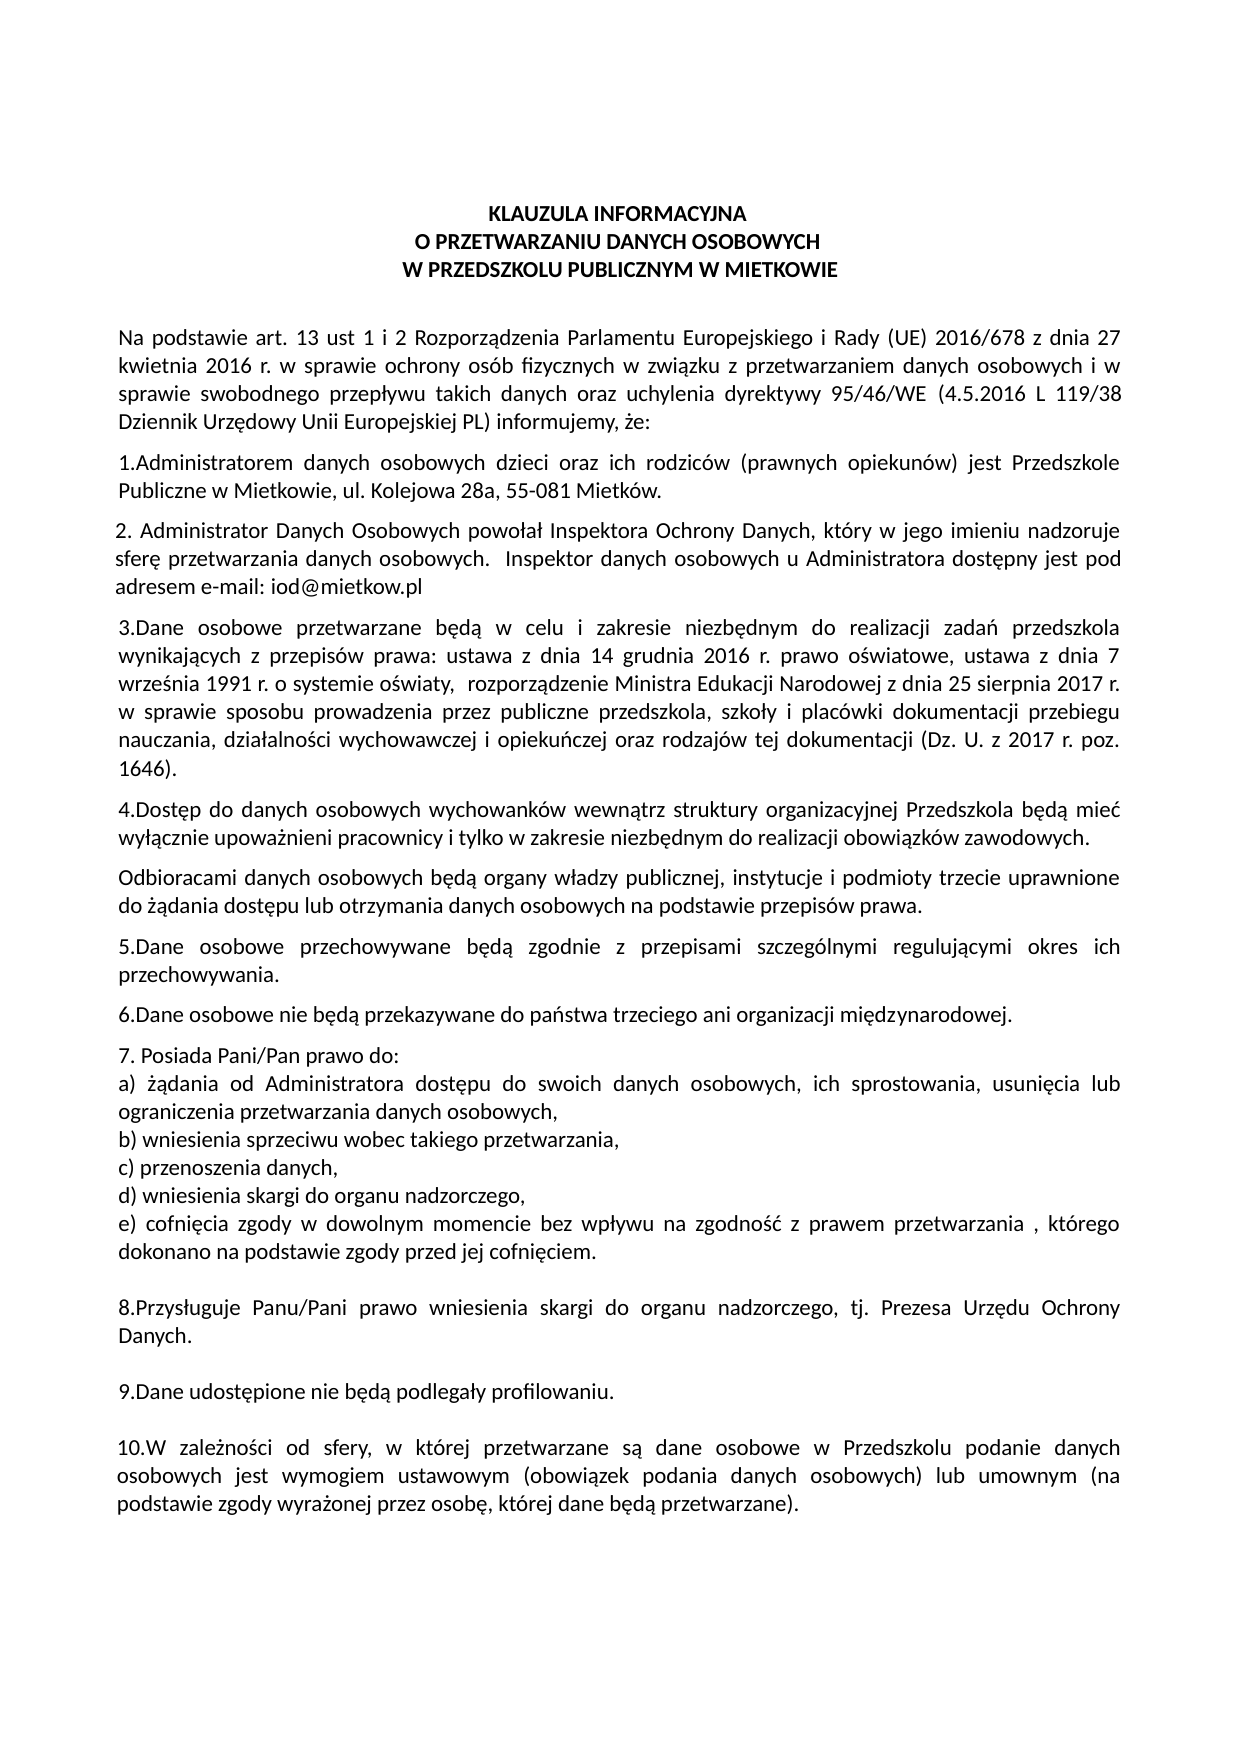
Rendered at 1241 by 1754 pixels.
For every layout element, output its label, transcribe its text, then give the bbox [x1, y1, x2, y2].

text 4.Dostęp do danych osobowych wychowanków wewnątrz struktury organizacyjnej Przedszkola będą mieć wyłącznie upoważnieni pracownicy i tylko w zakresie niezbędnym do realizacji obowiązków zawodowych. [118, 795, 1122, 851]
text 7. Posiada Pani/Pan prawo do: [118, 1041, 1122, 1069]
text a) żądania od Administratora dostępu do swoich danych osobowych, ich sprostowania, usunięcia lub ograniczenia przetwarzania danych osobowych, [118, 1069, 1122, 1125]
text 2. Administrator Danych Osobowych powołał Inspektora Ochrony Danych, który w jego imieniu nadzoruje sferę przetwarzania danych osobowych. Inspektor danych osobowych u Administratora dostępny jest pod adresem e-mail: iod@mietkow.pl [115, 516, 1122, 601]
text Odbioracami danych osobowych będą organy władzy publicznej, instytucje i podmioty trzecie uprawnione do żądania dostępu lub otrzymania danych osobowych na podstawie przepisów prawa. [118, 863, 1122, 919]
text O PRZETWARZANIU DANYCH OSOBOWYCH [118, 227, 1122, 255]
text 9.Dane udostępione nie będą podlegały profilowaniu. [118, 1377, 1122, 1405]
text 8.Przysługuje Panu/Pani prawo wniesienia skargi do organu nadzorczego, tj. Prezesa Urzędu Ochrony Danych. [118, 1293, 1122, 1349]
text Na podstawie art. 13 ust 1 i 2 Rozporządzenia Parlamentu Europejskiego i Rady (UE) 2016/678 z dnia 27 kwietnia 2016 r. w sprawie ochrony osób fizycznych w związku z przetwarzaniem danych osobowych i w sprawie swobodnego przepływu takich danych oraz uchylenia dyrektywy 95/46/WE (4.5.2016 L 119/38 Dziennik Urzędowy Unii Europejskiej PL) informujemy, że: [118, 323, 1122, 435]
text 3.Dane osobowe przetwarzane będą w celu i zakresie niezbędnym do realizacji zadań przedszkola wynikających z przepisów prawa: ustawa z dnia 14 grudnia 2016 r. prawo oświatowe, ustawa z dnia 7 września 1991 r. o systemie oświaty, rozporządzenie Ministra Edukacji Narodowej z dnia 25 sierpnia 2017 r. w sprawie sposobu prowadzenia przez publiczne przedszkola, szkoły i placówki dokumentacji przebiegu nauczania, działalności wychowawczej i opiekuńczej oraz rodzajów tej dokumentacji (Dz. U. z 2017 r. poz. 1646). [118, 613, 1122, 782]
text b) wniesienia sprzeciwu wobec takiego przetwarzania, [118, 1125, 1122, 1153]
text e) cofnięcia zgody w dowolnym momencie bez wpływu na zgodność z prawem przetwarzania , którego dokonano na podstawie zgody przed jej cofnięciem. [118, 1209, 1122, 1265]
text 1.Administratorem danych osobowych dzieci oraz ich rodziców (prawnych opiekunów) jest Przedszkole Publiczne w Mietkowie, ul. Kolejowa 28a, 55-081 Mietków. [118, 448, 1122, 504]
text d) wniesienia skargi do organu nadzorczego, [118, 1181, 1122, 1209]
text 10.W zależności od sfery, w której przetwarzane są dane osobowe w Przedszkolu podanie danych osobowych jest wymogiem ustawowym (obowiązek podania danych osobowych) lub umownym (na podstawie zgody wyrażonej przez osobę, której dane będą przetwarzane). [117, 1433, 1122, 1517]
text c) przenoszenia danych, [118, 1153, 1122, 1181]
text KLAUZULA INFORMACYJNA [118, 199, 1122, 227]
list 5.Dane osobowe przechowywane będą zgodnie z przepisami szczególnymi regulującymi okres ich przechowywania. [118, 932, 1122, 988]
text W PRZEDSZKOLU PUBLICZNYM W MIETKOWIE [118, 255, 1122, 283]
text 6.Dane osobowe nie będą przekazywane do państwa trzeciego ani organizacji międzynarodowej. [118, 1000, 1122, 1028]
